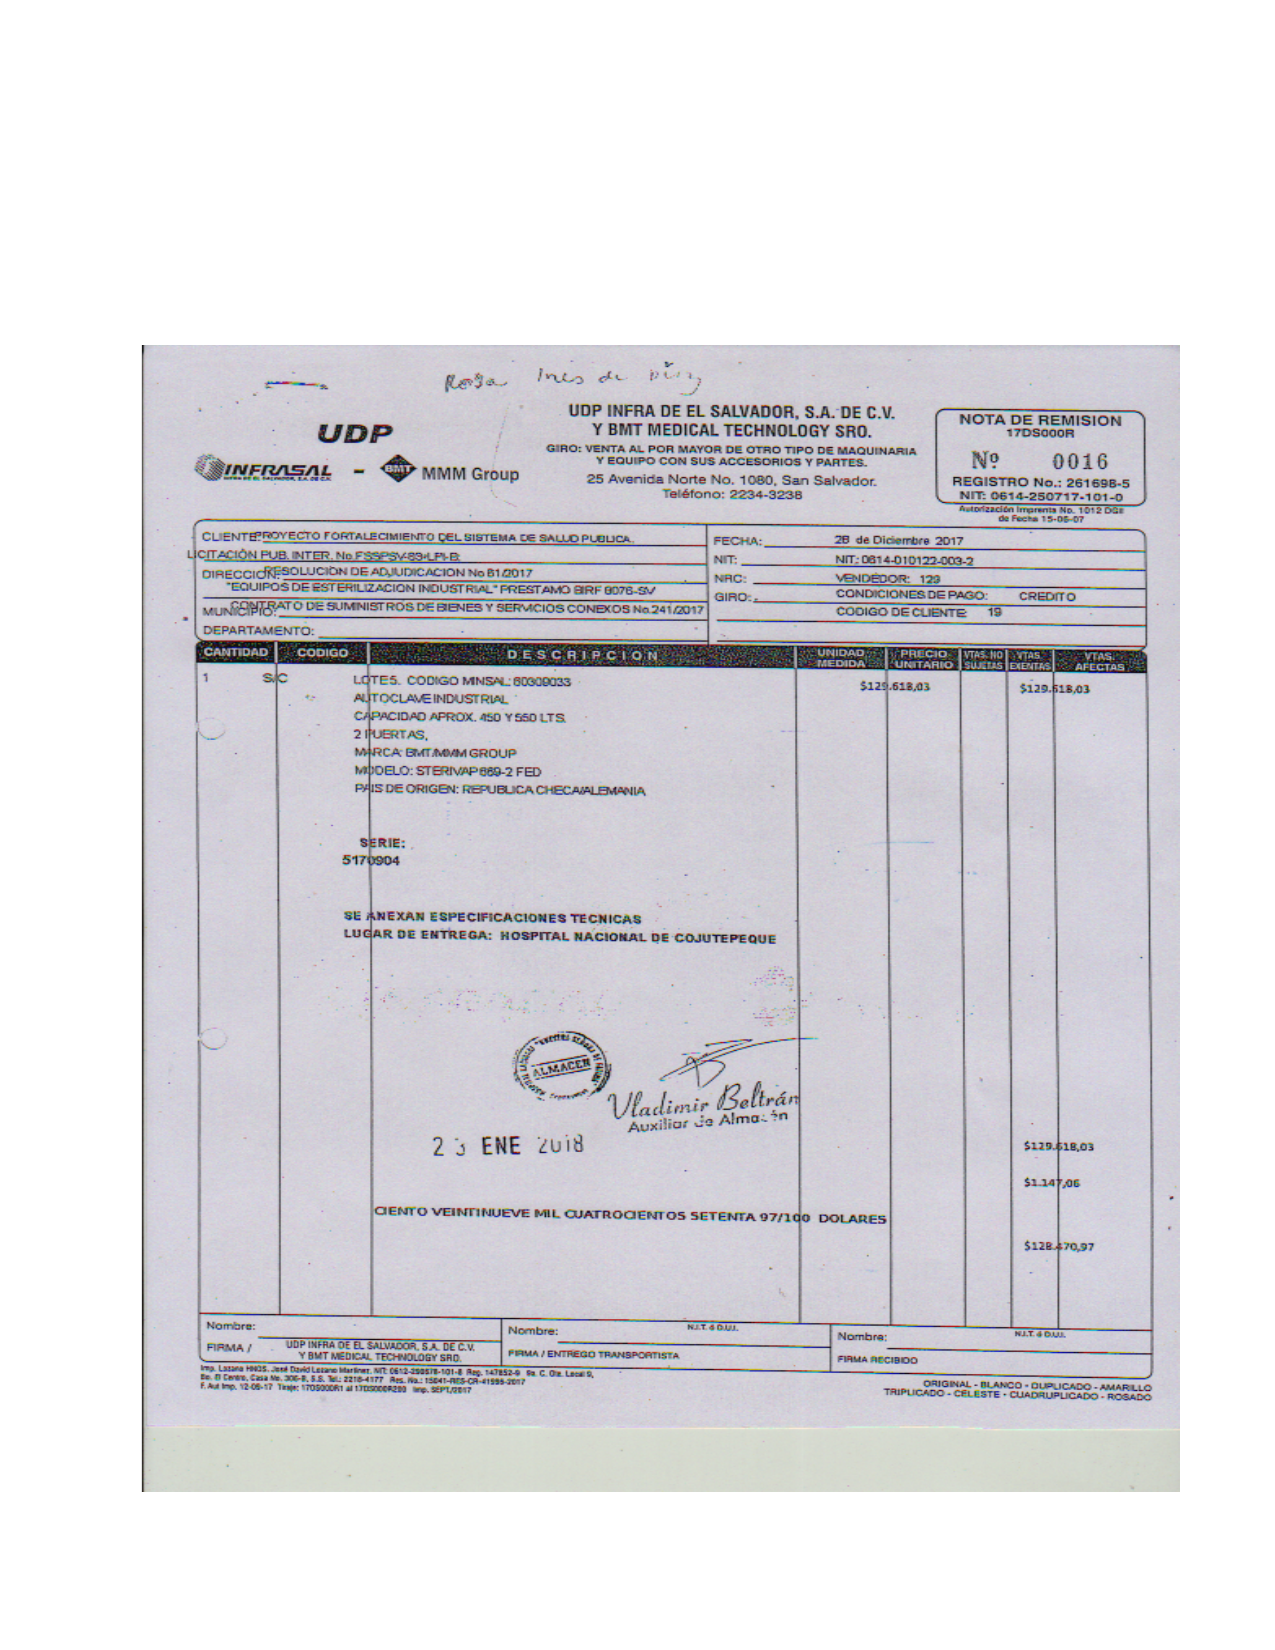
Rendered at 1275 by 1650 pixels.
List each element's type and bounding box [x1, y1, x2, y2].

picture [141, 345, 1180, 1492]
